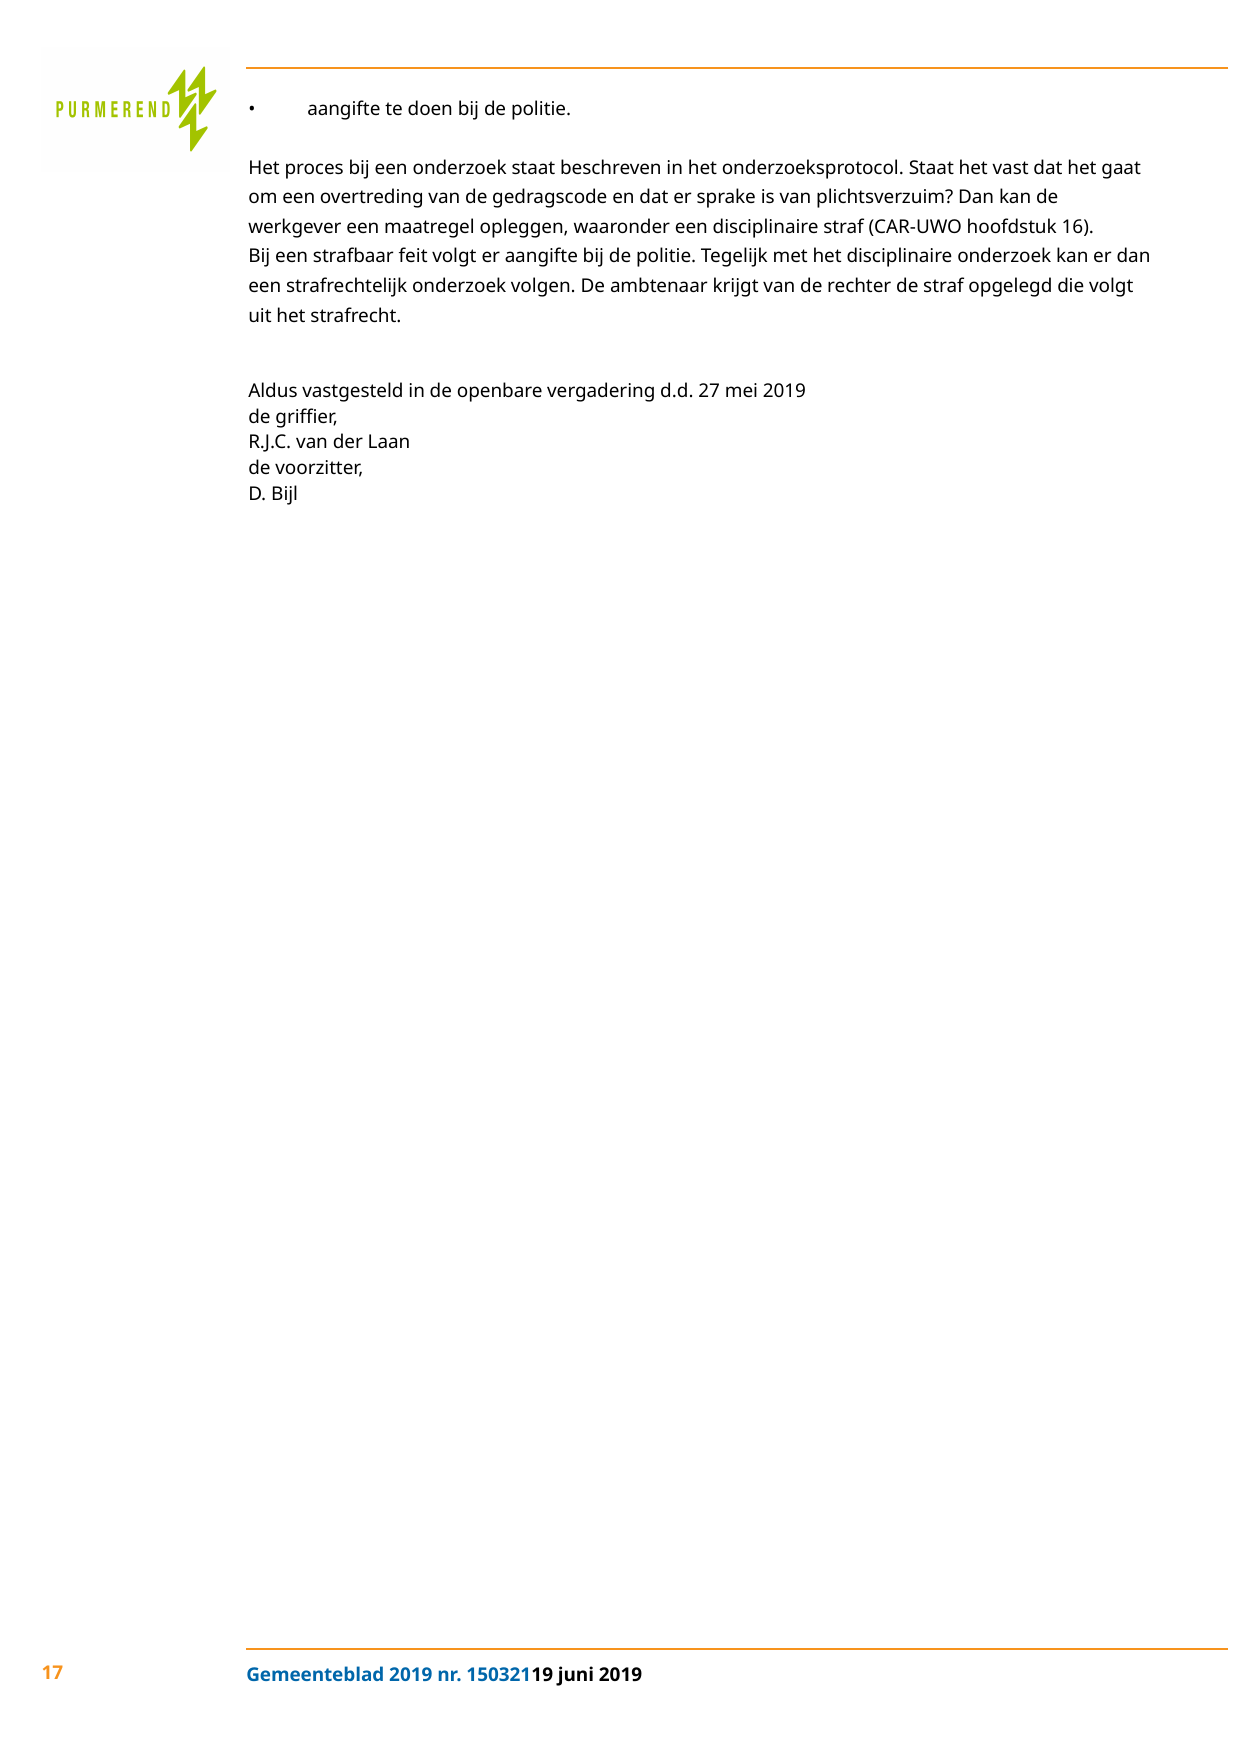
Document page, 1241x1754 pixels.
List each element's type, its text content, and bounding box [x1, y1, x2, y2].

picture [41, 47, 231, 172]
text de griffier, [248, 403, 1152, 428]
text R.J.C. van der Laan [248, 428, 1152, 454]
list aangifte te doen bij de politie. [248, 95, 1152, 121]
text D. Bijl [248, 480, 1152, 506]
text Bij een strafbaar feit volgt er aangifte bij de politie. Tegelijk met het disciplinaire onderzoek kan er dan een strafrechtelijk onderzoek volgen. De ambtenaar krijgt van de rechter de straf opgelegd die volgt uit het strafrecht. [248, 243, 1152, 328]
text de voorzitter, [248, 454, 1152, 480]
text Aldus vastgesteld in de openbare vergadering d.d. 27 mei 2019 [248, 377, 1152, 403]
text Het proces bij een onderzoek staat beschreven in het onderzoeksprotocol. Staat het vast dat het gaat om een overtreding van de gedragscode en dat er sprake is van plichtsverzuim? Dan kan de werkgever een maatregel opleggen, waaronder een disciplinaire straf (CAR-UWO hoofdstuk 16). [248, 154, 1152, 239]
